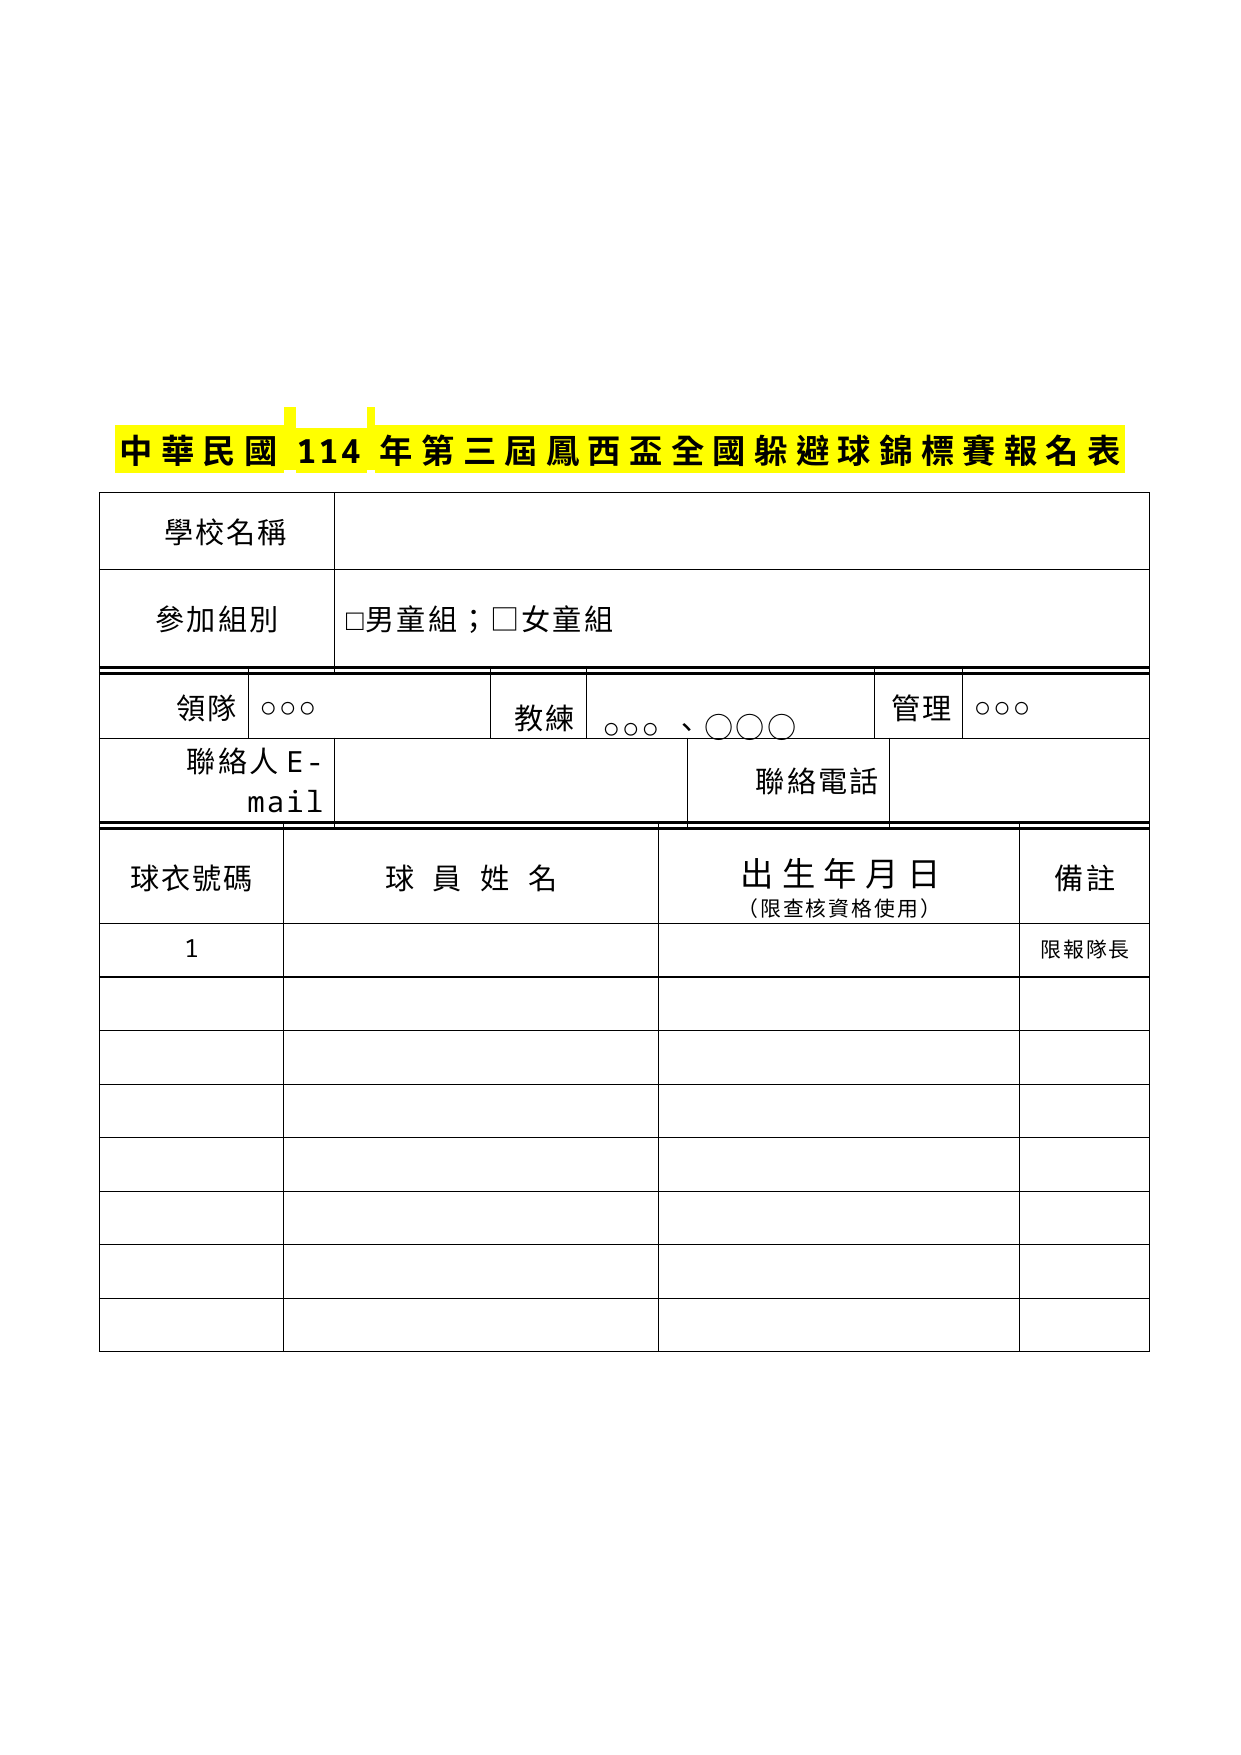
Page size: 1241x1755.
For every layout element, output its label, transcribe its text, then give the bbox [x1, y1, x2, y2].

table_header [335, 493, 1149, 569]
table_cell [1020, 1085, 1149, 1137]
text 中華民國114年第三屆鳳西盃全國躲避球錦標賽報名表 [99, 367, 1141, 492]
table_cell [100, 1192, 283, 1244]
table_cell [284, 1085, 658, 1137]
table_cell 領隊 [100, 675, 248, 738]
table_cell [284, 1031, 658, 1083]
table_cell [659, 1299, 1019, 1351]
table_cell [284, 924, 658, 976]
table_cell [100, 978, 283, 1030]
table_cell [1020, 1299, 1149, 1351]
table_cell [659, 1031, 1019, 1083]
table_cell [284, 1192, 658, 1244]
table_cell 出生年月日 （限查核資格使用） [659, 830, 1019, 923]
table_cell 1 [100, 924, 283, 976]
table_cell [284, 978, 658, 1030]
table_cell [1020, 1192, 1149, 1244]
table_cell [100, 1085, 283, 1137]
table_cell 備註 [1020, 830, 1149, 923]
table_cell [284, 1299, 658, 1351]
table_cell □男童組；□女童組 [335, 570, 1149, 666]
table_cell [100, 1245, 283, 1298]
table_cell [100, 1299, 283, 1351]
table_cell [659, 1192, 1019, 1244]
table_cell [659, 1138, 1019, 1191]
table_cell [659, 1085, 1019, 1137]
table_header 學校名稱 [100, 493, 334, 569]
table_cell 限報隊長 [1020, 924, 1149, 976]
table_cell [1020, 978, 1149, 1030]
table_cell 管理 [875, 675, 962, 738]
table_cell [1020, 1031, 1149, 1083]
table_cell [100, 1031, 283, 1083]
table_cell ○○○ [249, 675, 490, 738]
table_cell [284, 1245, 658, 1298]
table_cell 球衣號碼 [100, 830, 283, 923]
table_cell [659, 978, 1019, 1030]
table_cell ○○○、○○○ [587, 675, 874, 738]
table_cell [1020, 1138, 1149, 1191]
table_cell 聯絡人E-mail [100, 739, 334, 821]
table_cell [335, 739, 687, 821]
table_cell [100, 1138, 283, 1191]
table_cell [659, 924, 1019, 976]
table_cell 聯絡電話 [688, 739, 889, 821]
table_cell ○○○ [963, 675, 1149, 738]
table_cell [659, 1245, 1019, 1298]
table_cell 教練 [491, 675, 586, 738]
table_cell 球 員 姓 名 [284, 830, 658, 923]
table_cell [1020, 1245, 1149, 1298]
table_cell [890, 739, 1149, 821]
table_cell [284, 1138, 658, 1191]
table_cell 參加組別 [100, 570, 334, 666]
